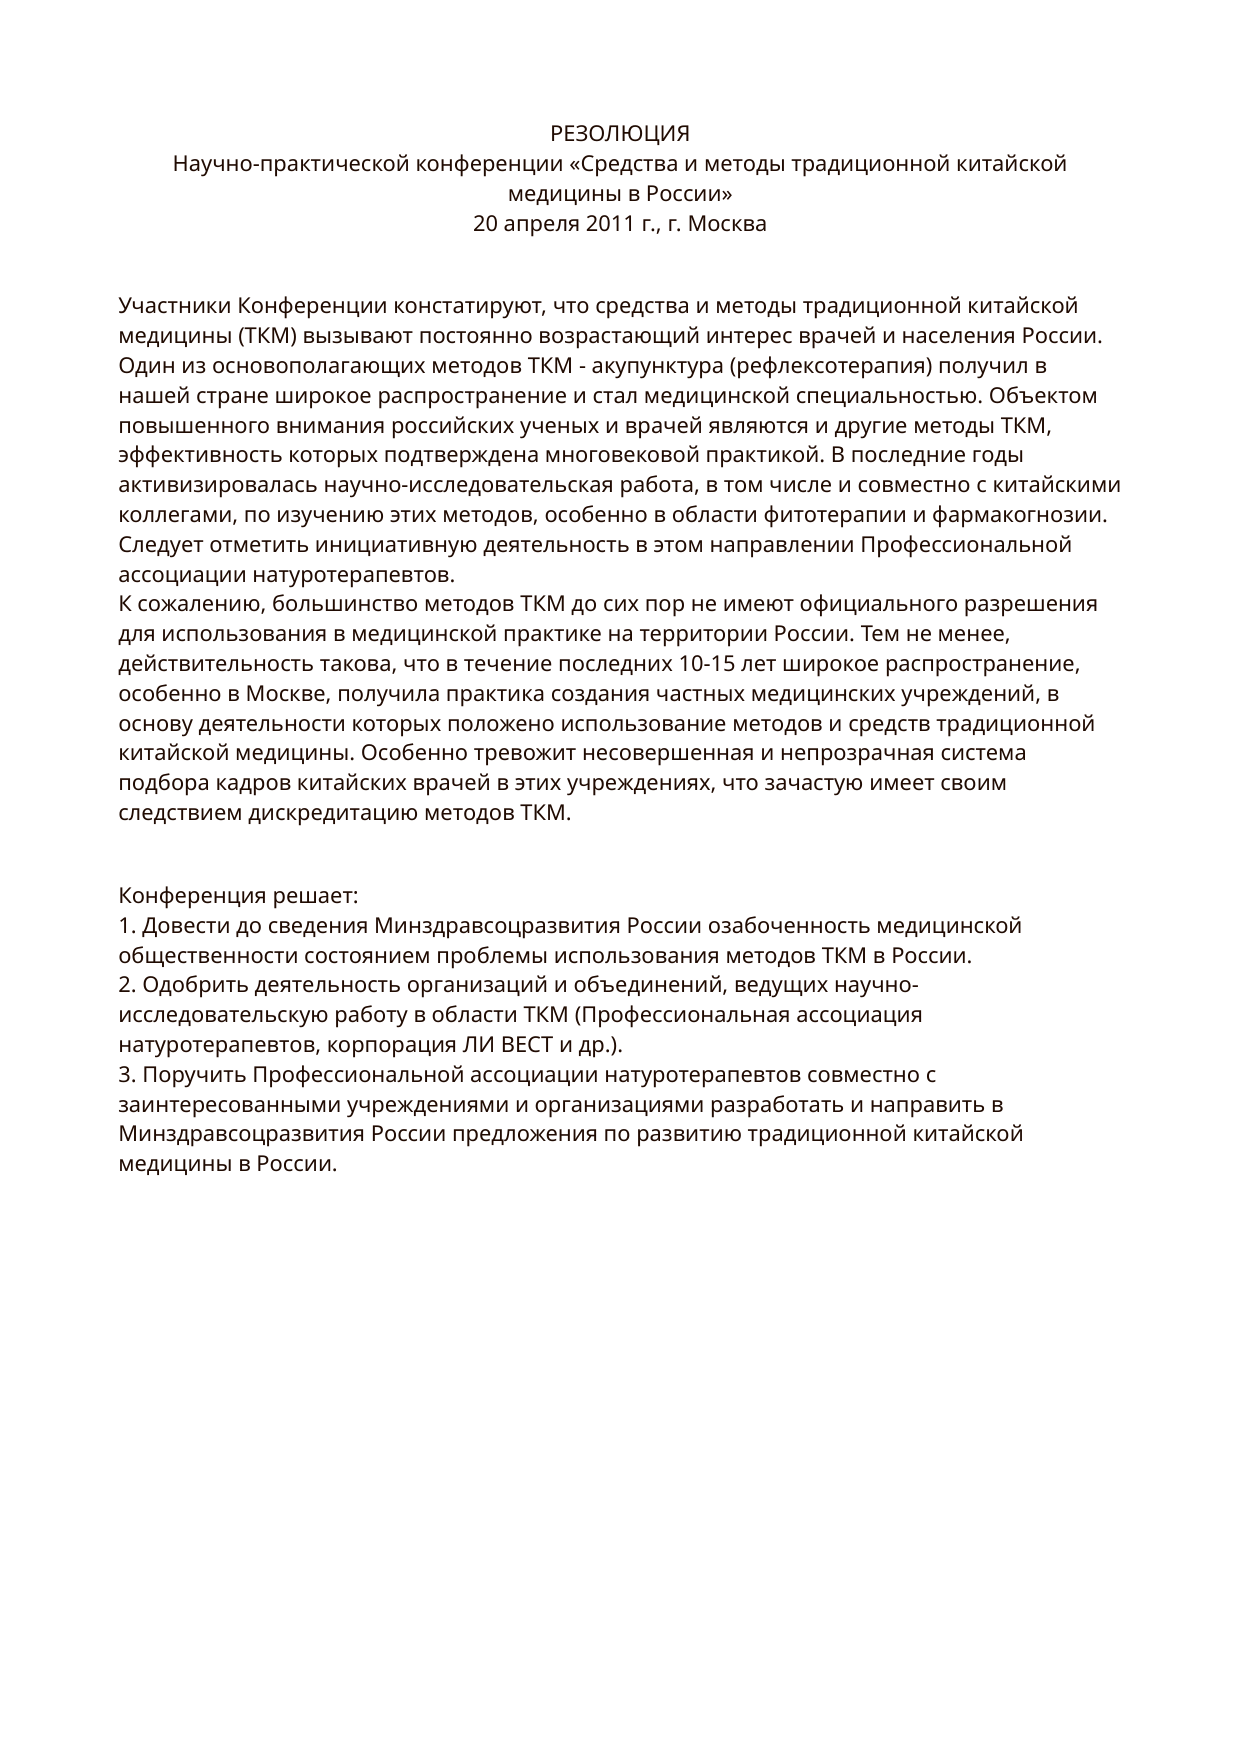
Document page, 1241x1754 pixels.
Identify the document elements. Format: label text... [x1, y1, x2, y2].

text Научно-практической конференции «Средства и методы традиционной китайской медицины в России» 20 апреля 2011 г., г. Москва [118, 148, 1122, 237]
text Конференция решает: 1. Довести до сведения Минздравсоцразвития России озабоченность медицинской общественности состоянием проблемы использования методов ТКМ в России. 2. Одобрить деятельность организаций и объединений, ведущих научно-исследовательскую работу в области ТКМ (Профессиональная ассоциация натуротерапевтов, корпорация ЛИ ВЕСТ и др.). 3. Поручить Профессиональной ассоциации натуротерапевтов совместно с заинтересованными учреждениями и организациями разработать и направить в Минздравсоцразвития России предложения по развитию традиционной китайской медицины в России. [118, 850, 1122, 1178]
text Участники Конференции констатируют, что средства и методы традиционной китайской медицины (ТКМ) вызывают постоянно возрастающий интерес врачей и населения России. Один из основополагающих методов ТКМ - акупунктура (рефлексотерапия) получил в нашей стране широкое распространение и стал медицинской специальностью. Объектом повышенного внимания российских ученых и врачей являются и другие методы ТКМ, эффективность которых подтверждена многовековой практикой. В последние годы активизировалась научно-исследовательская работа, в том числе и совместно с китайскими коллегами, по изучению этих методов, особенно в области фитотерапии и фармакогнозии. Следует отметить инициативную деятельность в этом направлении Профессиональной ассоциации натуротерапевтов. К сожалению, большинство методов ТКМ до сих пор не имеют официального разрешения для использования в медицинской практике на территории России. Тем не менее, действительность такова, что в течение последних 10-15 лет широкое распространение, особенно в Москве, получила практика создания частных медицинских учреждений, в основу деятельности которых положено использование методов и средств традиционной китайской медицины. Особенно тревожит несовершенная и непрозрачная система подбора кадров китайских врачей в этих учреждениях, что зачастую имеет своим следствием дискредитацию методов ТКМ. [118, 261, 1122, 827]
text РЕЗОЛЮЦИЯ [118, 118, 1122, 148]
